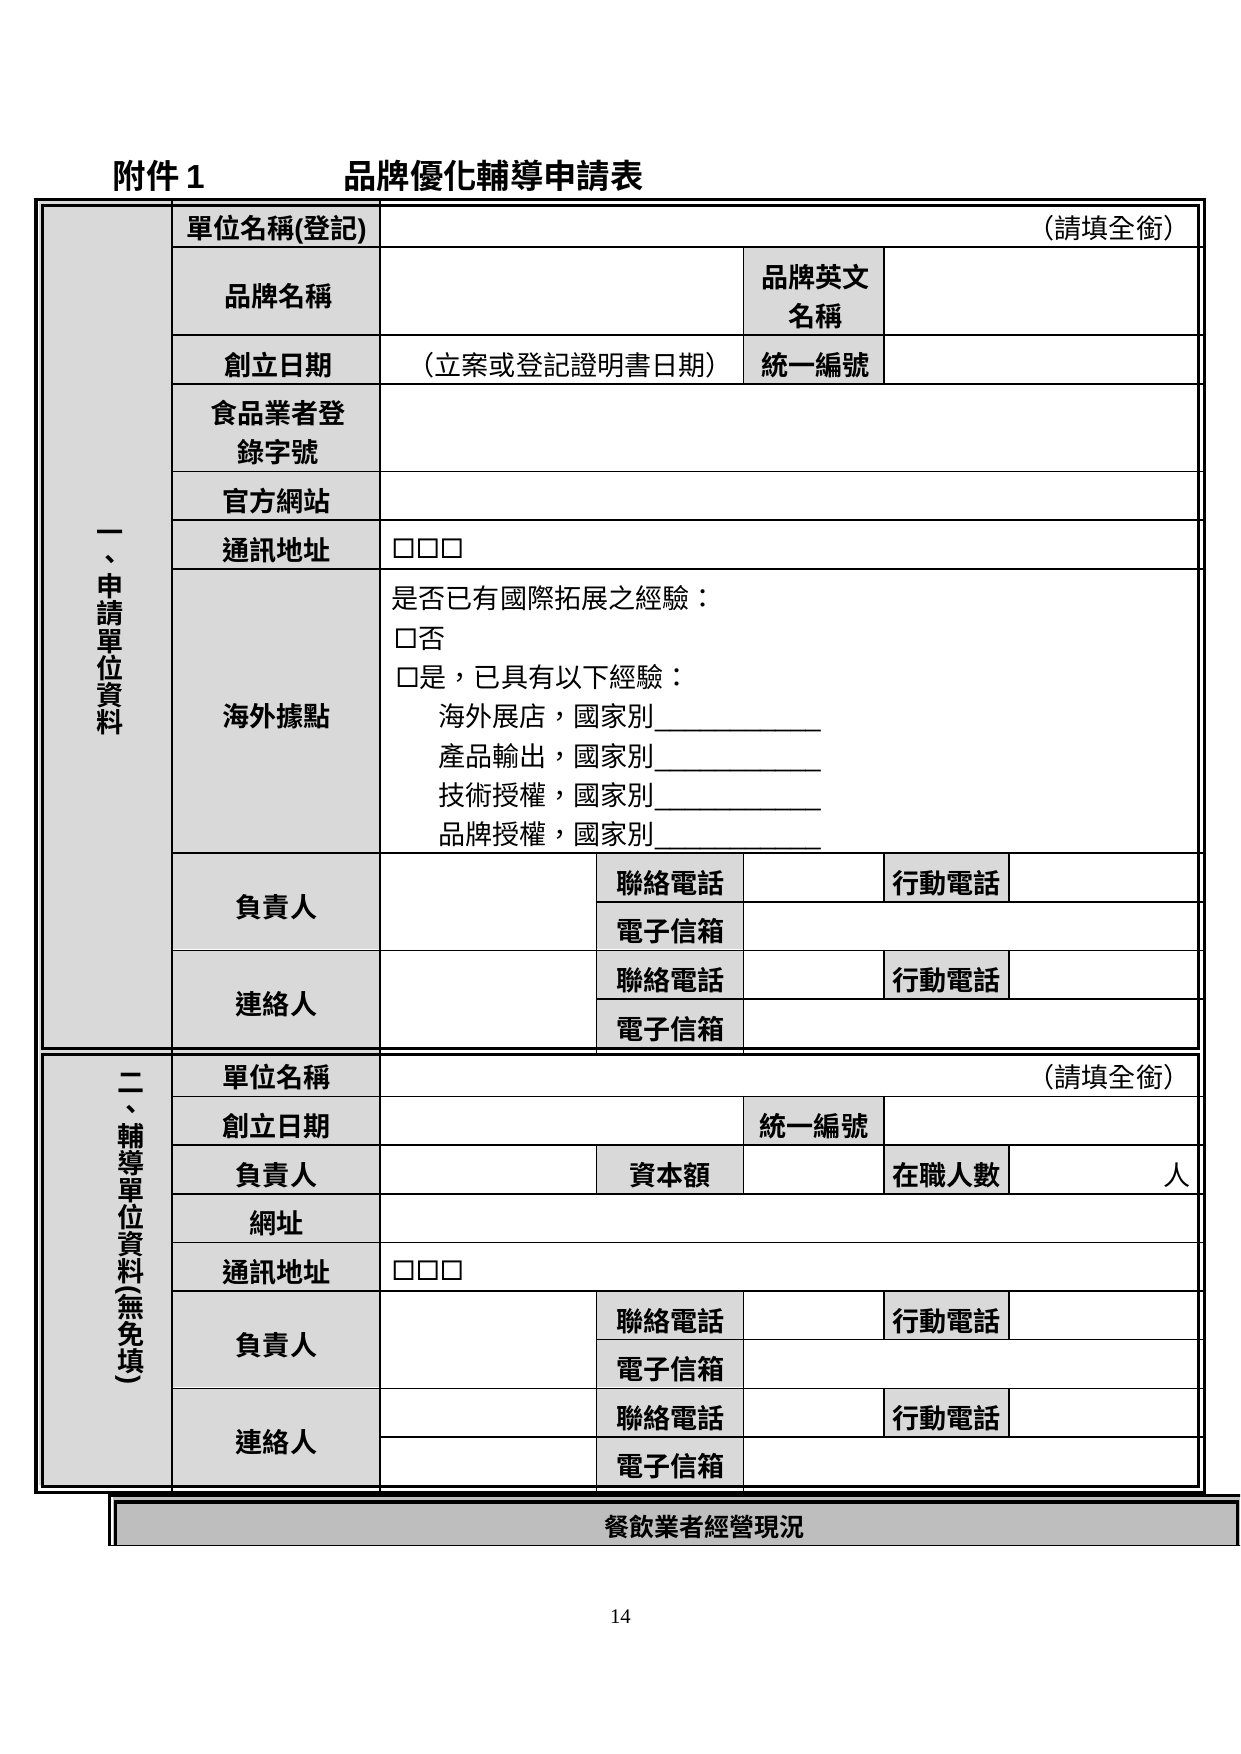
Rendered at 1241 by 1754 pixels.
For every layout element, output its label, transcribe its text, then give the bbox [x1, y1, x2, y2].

table_cell [744, 1340, 1197, 1387]
table_cell 連絡人 [173, 1389, 379, 1485]
table_cell 單位名稱 [173, 1056, 379, 1096]
table_cell [381, 1292, 596, 1387]
table_cell 聯絡電話 [597, 1389, 743, 1436]
table_cell 二、輔導單位資料(無免填) [39, 1047, 171, 1485]
table_cell [381, 1195, 1197, 1241]
table_cell 電子信箱 [597, 1438, 743, 1485]
table_cell 行動電話 [885, 951, 1008, 998]
table_cell 人 [1010, 1146, 1197, 1193]
table_cell 統一編號 [744, 1097, 883, 1144]
table_cell 連絡人 [173, 951, 379, 1047]
table_cell [381, 1438, 596, 1485]
table_cell 負責人 [173, 1292, 379, 1387]
table_cell [885, 248, 1197, 334]
table_cell [1010, 951, 1197, 998]
table_cell 品牌名稱 [173, 248, 379, 334]
table_cell 創立日期 [173, 1097, 379, 1144]
table_cell [1010, 1389, 1197, 1436]
table_header 餐飲業者經營現況 [113, 1497, 1240, 1545]
table_cell [744, 1389, 883, 1436]
table_cell 創立日期 [173, 336, 379, 383]
table_cell [381, 248, 743, 334]
subtitle 附件1 品牌優化輔導申請表 [112, 149, 1128, 198]
table_cell 是否已有國際拓展之經驗： 否 是，已具有以下經驗： 海外展店，國家別___________ 產品輸出，國家別___________ 技術授權，國家別___________ 品牌授權，國家別___________ [381, 570, 1197, 852]
table_cell 行動電話 [885, 1292, 1008, 1339]
table_cell [744, 1000, 1197, 1047]
table_cell [381, 472, 1197, 519]
table_cell [885, 1097, 1197, 1144]
table_cell [381, 1146, 596, 1193]
table_cell 行動電話 [885, 854, 1008, 901]
table_cell [744, 1146, 883, 1193]
table_header （請填全銜） [381, 201, 1201, 246]
table_cell [381, 951, 596, 1047]
table_cell [1010, 1292, 1197, 1339]
table_cell 電子信箱 [597, 903, 743, 949]
table_cell [744, 1292, 883, 1339]
table_cell 資本額 [597, 1146, 743, 1193]
table_cell 負責人 [173, 854, 379, 949]
table_cell [744, 854, 883, 901]
table_cell [381, 854, 596, 949]
table_cell  [381, 521, 1197, 568]
table_cell  [381, 1243, 1197, 1290]
table_cell [885, 336, 1197, 383]
table_cell [1010, 854, 1197, 901]
table_header 一、申請單位資料 [39, 201, 171, 1047]
table_cell [744, 951, 883, 998]
table_cell 電子信箱 [597, 1000, 743, 1047]
table_cell 通訊地址 [173, 1243, 379, 1290]
table_cell [744, 903, 1197, 949]
table_cell 聯絡電話 [597, 1292, 743, 1339]
table_cell 聯絡電話 [597, 951, 743, 998]
table_cell （請填全銜） [744, 1047, 1201, 1096]
table_cell （請填全銜） [381, 1056, 1197, 1096]
table_cell 網址 [173, 1195, 379, 1241]
table_cell 在職人數 [885, 1146, 1008, 1193]
table_cell 統一編號 [744, 336, 883, 383]
table_cell [744, 1438, 1197, 1485]
table_cell 官方網站 [173, 472, 379, 519]
table_header 單位名稱(登記) [173, 207, 379, 246]
table_cell [381, 385, 1197, 471]
table_cell 行動電話 [885, 1389, 1008, 1436]
table_cell 食品業者登錄字號 [173, 385, 379, 471]
table_cell 品牌英文名稱 [744, 248, 883, 334]
table_cell 海外據點 [173, 570, 379, 852]
table_cell [381, 1097, 743, 1144]
table_cell 通訊地址 [173, 521, 379, 568]
table_cell （立案或登記證明書日期） [381, 336, 743, 383]
table_cell 負責人 [173, 1146, 379, 1193]
table_cell 電子信箱 [597, 1340, 743, 1387]
table_cell [381, 1389, 596, 1436]
table_cell 聯絡電話 [597, 854, 743, 901]
